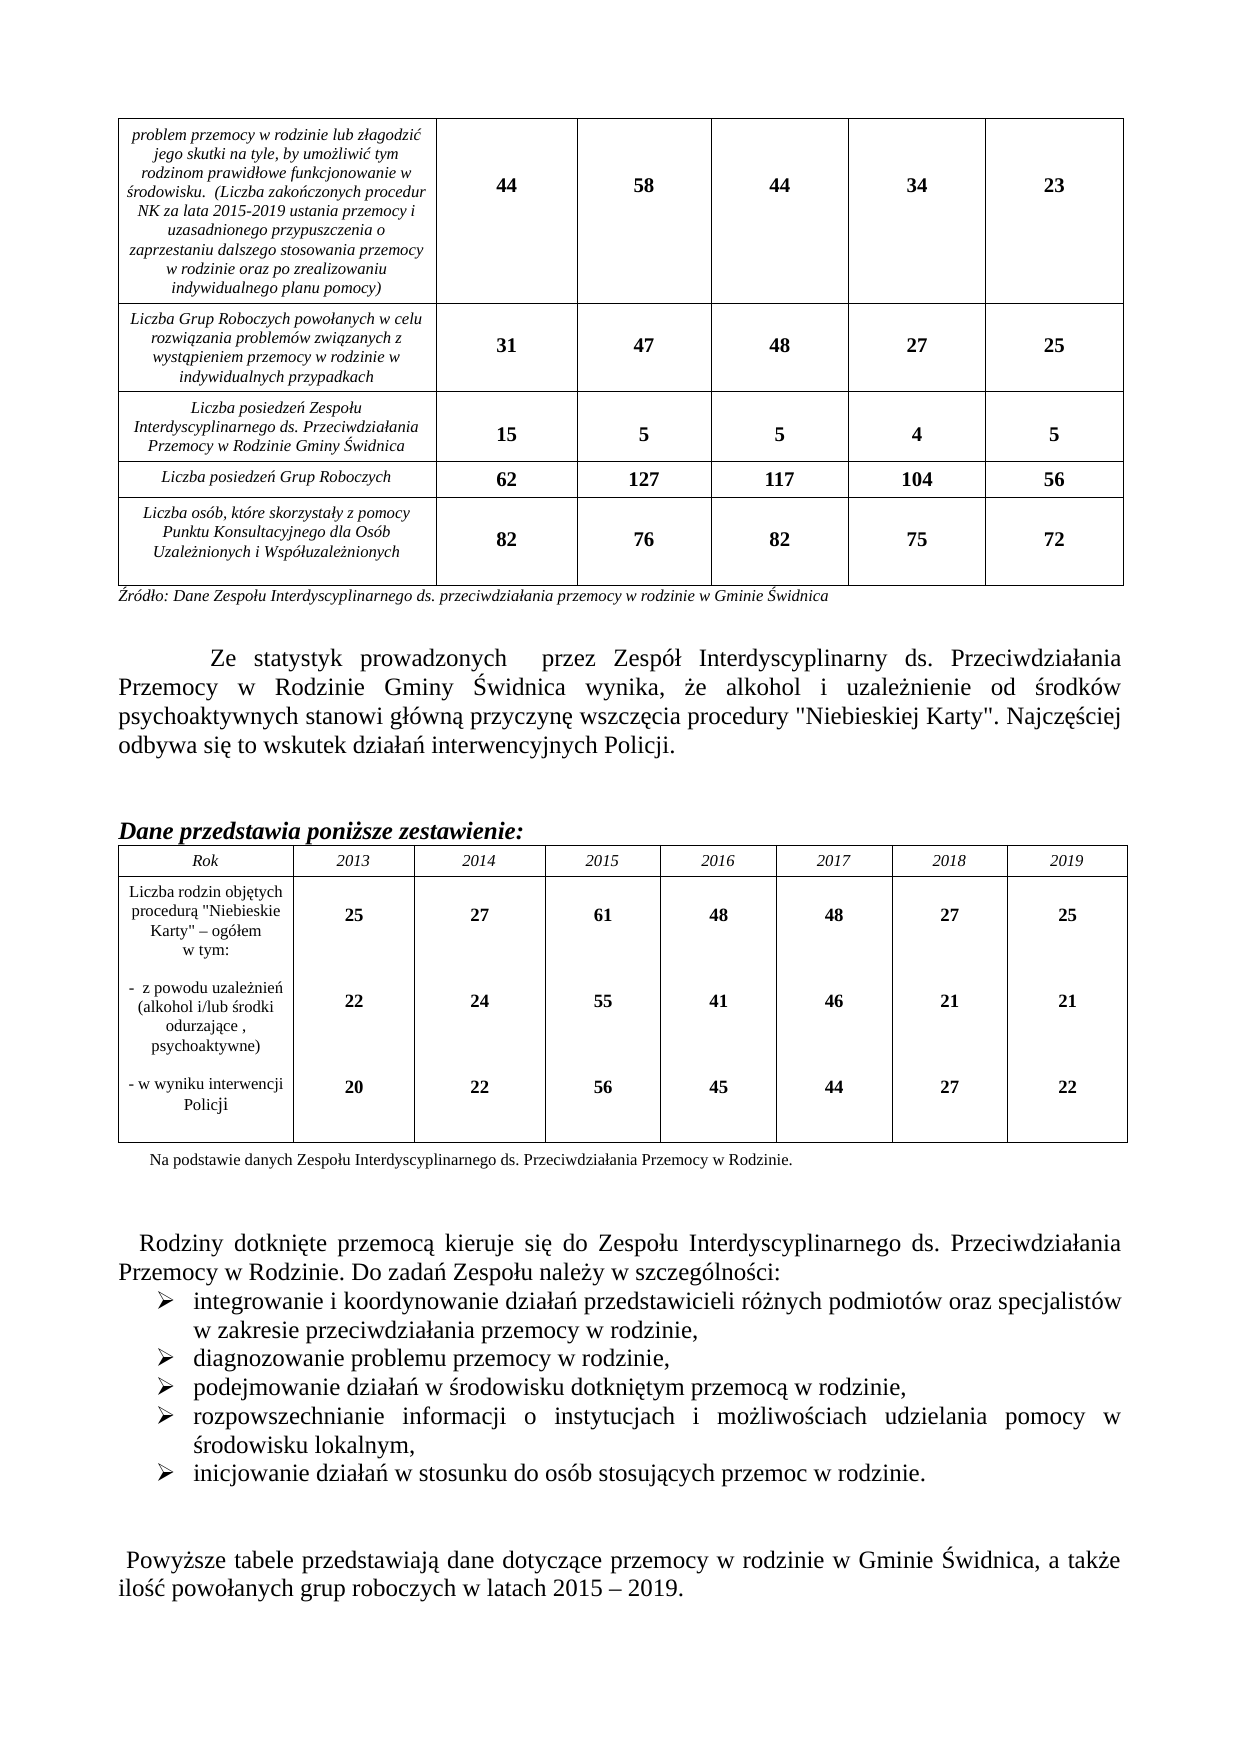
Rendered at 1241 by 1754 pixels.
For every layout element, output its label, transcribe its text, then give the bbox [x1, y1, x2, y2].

table_cell 23 [986, 119, 1123, 303]
text Źródło: Dane Zespołu Interdyscyplinarnego ds. przeciwdziałania przemocy w rodzinie w Gminie Świdnica [118, 586, 1122, 605]
table_cell 5 [578, 392, 711, 461]
table_cell 56 [986, 462, 1123, 497]
table_cell Liczba posiedzeń Zespołu Interdyscyplinarnego ds. Przeciwdziałania Przemocy w Rodzinie Gminy Świdnica [119, 392, 436, 461]
table_cell 48 46 44 [777, 877, 892, 1142]
table_header 2017 [777, 846, 892, 876]
table_cell Liczba rodzin objętych procedurą "Niebieskie Karty" – ogółem w tym: - z powodu uzależnień (alkohol i/lub środki odurzające , psychoaktywne) - w wyniku interwencji Policji [119, 877, 293, 1142]
table_cell 61 55 56 [546, 877, 660, 1142]
table_header 2018 [893, 846, 1007, 876]
table_header 2016 [661, 846, 776, 876]
table_header Rok [119, 846, 293, 876]
table_cell 72 [986, 498, 1123, 585]
table_cell 25 [986, 304, 1123, 391]
table_cell 27 [849, 304, 985, 391]
table_cell 117 [712, 462, 848, 497]
table_cell 76 [578, 498, 711, 585]
text Powyższe tabele przedstawiają dane dotyczące przemocy w rodzinie w Gminie Świdnica, a także ilość powołanych grup roboczych w latach 2015 – 2019. [118, 1545, 1122, 1602]
list integrowanie i koordynowanie działań przedstawicieli różnych podmiotów oraz specjalistów w zakresie przeciwdziałania przemocy w rodzinie, [156, 1286, 1122, 1343]
table_cell 62 [437, 462, 577, 497]
table_cell 31 [437, 304, 577, 391]
text Na podstawie danych Zespołu Interdyscyplinarnego ds. Przeciwdziałania Przemocy w Rodzinie. [118, 1143, 1122, 1171]
table_cell 27 24 22 [415, 877, 545, 1142]
table_cell 5 [986, 392, 1123, 461]
table_cell 48 [712, 304, 848, 391]
table_cell Liczba Grup Roboczych powołanych w celu rozwiązania problemów związanych z wystąpieniem przemocy w rodzinie w indywidualnych przypadkach [119, 304, 436, 391]
table_cell 4 [849, 392, 985, 461]
table_header 2014 [415, 846, 545, 876]
table_cell 5 [712, 392, 848, 461]
list rozpowszechnianie informacji o instytucjach i możliwościach udzielania pomocy w środowisku lokalnym, [156, 1401, 1122, 1458]
table_cell 58 [578, 119, 711, 303]
table_cell Liczba posiedzeń Grup Roboczych [119, 462, 436, 497]
table_cell 34 [849, 119, 985, 303]
list podejmowanie działań w środowisku dotkniętym przemocą w rodzinie, [156, 1372, 1122, 1401]
table_cell 75 [849, 498, 985, 585]
list inicjowanie działań w stosunku do osób stosujących przemoc w rodzinie. [156, 1458, 1122, 1487]
table_cell 44 [712, 119, 848, 303]
table_cell 27 21 27 [893, 877, 1007, 1142]
table_cell problem przemocy w rodzinie lub złagodzić jego skutki na tyle, by umożliwić tym rodzinom prawidłowe funkcjonowanie w środowisku. (Liczba zakończonych procedur NK za lata 2015-2019 ustania przemocy i uzasadnionego przypuszczenia o zaprzestaniu dalszego stosowania przemocy w rodzinie oraz po zrealizowaniu indywidualnego planu pomocy) [119, 119, 436, 303]
table_cell 82 [437, 498, 577, 585]
table_cell 127 [578, 462, 711, 497]
text Dane przedstawia poniższe zestawienie: [118, 816, 1122, 845]
table_cell 82 [712, 498, 848, 585]
table_cell 25 21 22 [1008, 877, 1127, 1142]
table_cell 47 [578, 304, 711, 391]
text Rodziny dotknięte przemocą kieruje się do Zespołu Interdyscyplinarnego ds. Przeciwdziałania Przemocy w Rodzinie. Do zadań Zespołu należy w szczególności: [118, 1228, 1122, 1286]
table_cell 44 [437, 119, 577, 303]
table_cell 48 41 45 [661, 877, 776, 1142]
text Ze statystyk prowadzonych przez Zespół Interdyscyplinarny ds. Przeciwdziałania Przemocy w Rodzinie Gminy Świdnica wynika, że alkohol i uzależnienie od środków psychoaktywnych stanowi główną przyczynę wszczęcia procedury "Niebieskiej Karty". Najczęściej odbywa się to wskutek działań interwencyjnych Policji. [118, 643, 1122, 758]
table_cell Liczba osób, które skorzystały z pomocy Punktu Konsultacyjnego dla Osób Uzależnionych i Współuzależnionych [119, 498, 436, 585]
table_header 2015 [546, 846, 660, 876]
table_header 2013 [294, 846, 414, 876]
table_cell 25 22 20 [294, 877, 414, 1142]
table_cell 104 [849, 462, 985, 497]
table_cell 15 [437, 392, 577, 461]
table_header 2019 [1008, 846, 1127, 876]
list diagnozowanie problemu przemocy w rodzinie, [156, 1343, 1122, 1372]
